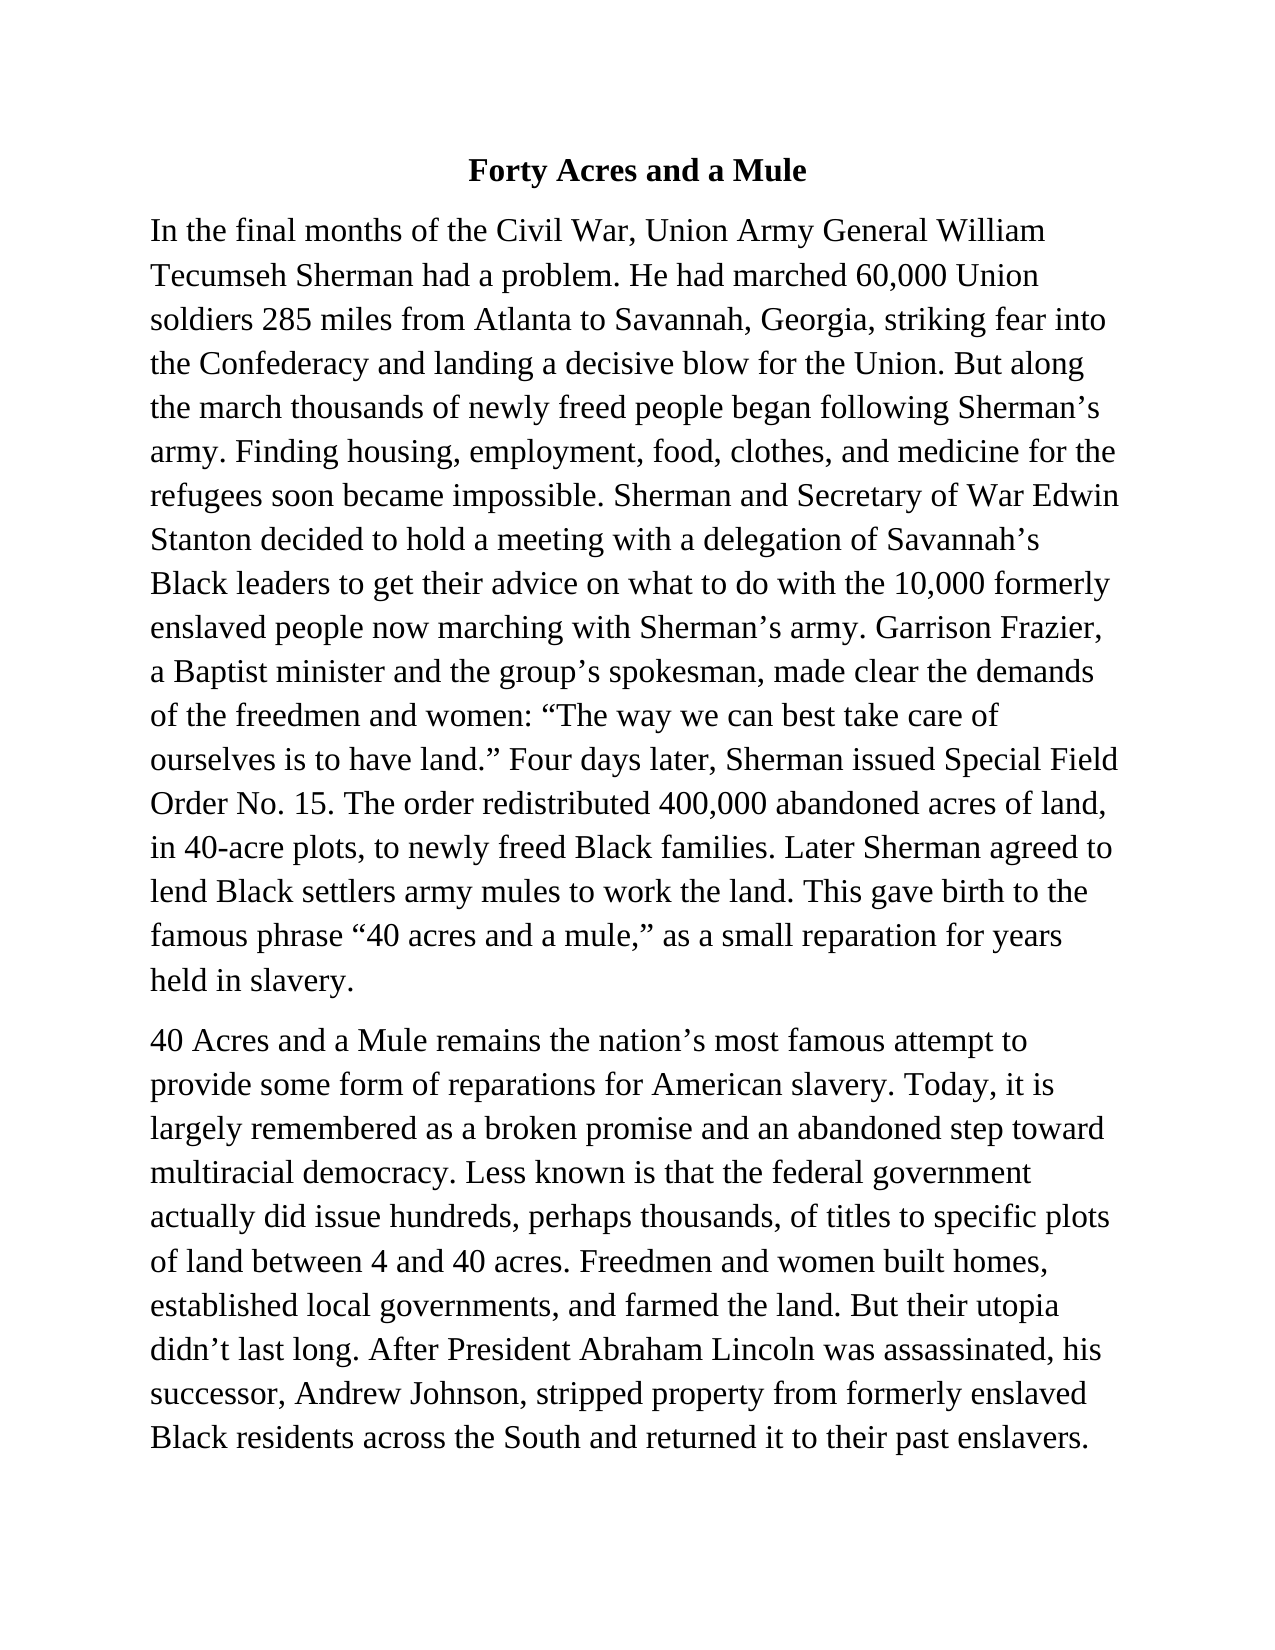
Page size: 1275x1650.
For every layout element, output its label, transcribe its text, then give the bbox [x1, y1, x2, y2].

text In the final months of the Civil War, Union Army General William Tecumseh Sherman had a problem. He had marched 60,000 Union soldiers 285 miles from Atlanta to Savannah, Georgia, striking fear into the Confederacy and landing a decisive blow for the Union. But along the march thousands of newly freed people began following Sherman’s army. Finding housing, employment, food, clothes, and medicine for the refugees soon became impossible. Sherman and Secretary of War Edwin Stanton decided to hold a meeting with a delegation of Savannah’s Black leaders to get their advice on what to do with the 10,000 formerly enslaved people now marching with Sherman’s army. Garrison Frazier, a Baptist minister and the group’s spokesman, made clear the demands of the freedmen and women: “The way we can best take care of ourselves is to have land.” Four days later, Sherman issued Special Field Order No. 15. The order redistributed 400,000 abandoned acres of land, in 40-acre plots, to newly freed Black families. Later Sherman agreed to lend Black settlers army mules to work the land. This gave birth to the famous phrase “40 acres and a mule,” as a small reparation for years held in slavery. [150, 211, 1125, 998]
text Forty Acres and a Mule [150, 150, 1125, 188]
text 40 Acres and a Mule remains the nation’s most famous attempt to provide some form of reparations for American slavery. Today, it is largely remembered as a broken promise and an abandoned step toward multiracial democracy. Less known is that the federal government actually did issue hundreds, perhaps thousands, of titles to specific plots of land between 4 and 40 acres. Freedmen and women built homes, established local governments, and farmed the land. But their utopia didn’t last long. After President Abraham Lincoln was assassinated, his successor, Andrew Johnson, stripped property from formerly enslaved Black residents across the South and returned it to their past enslavers. [150, 1021, 1125, 1455]
